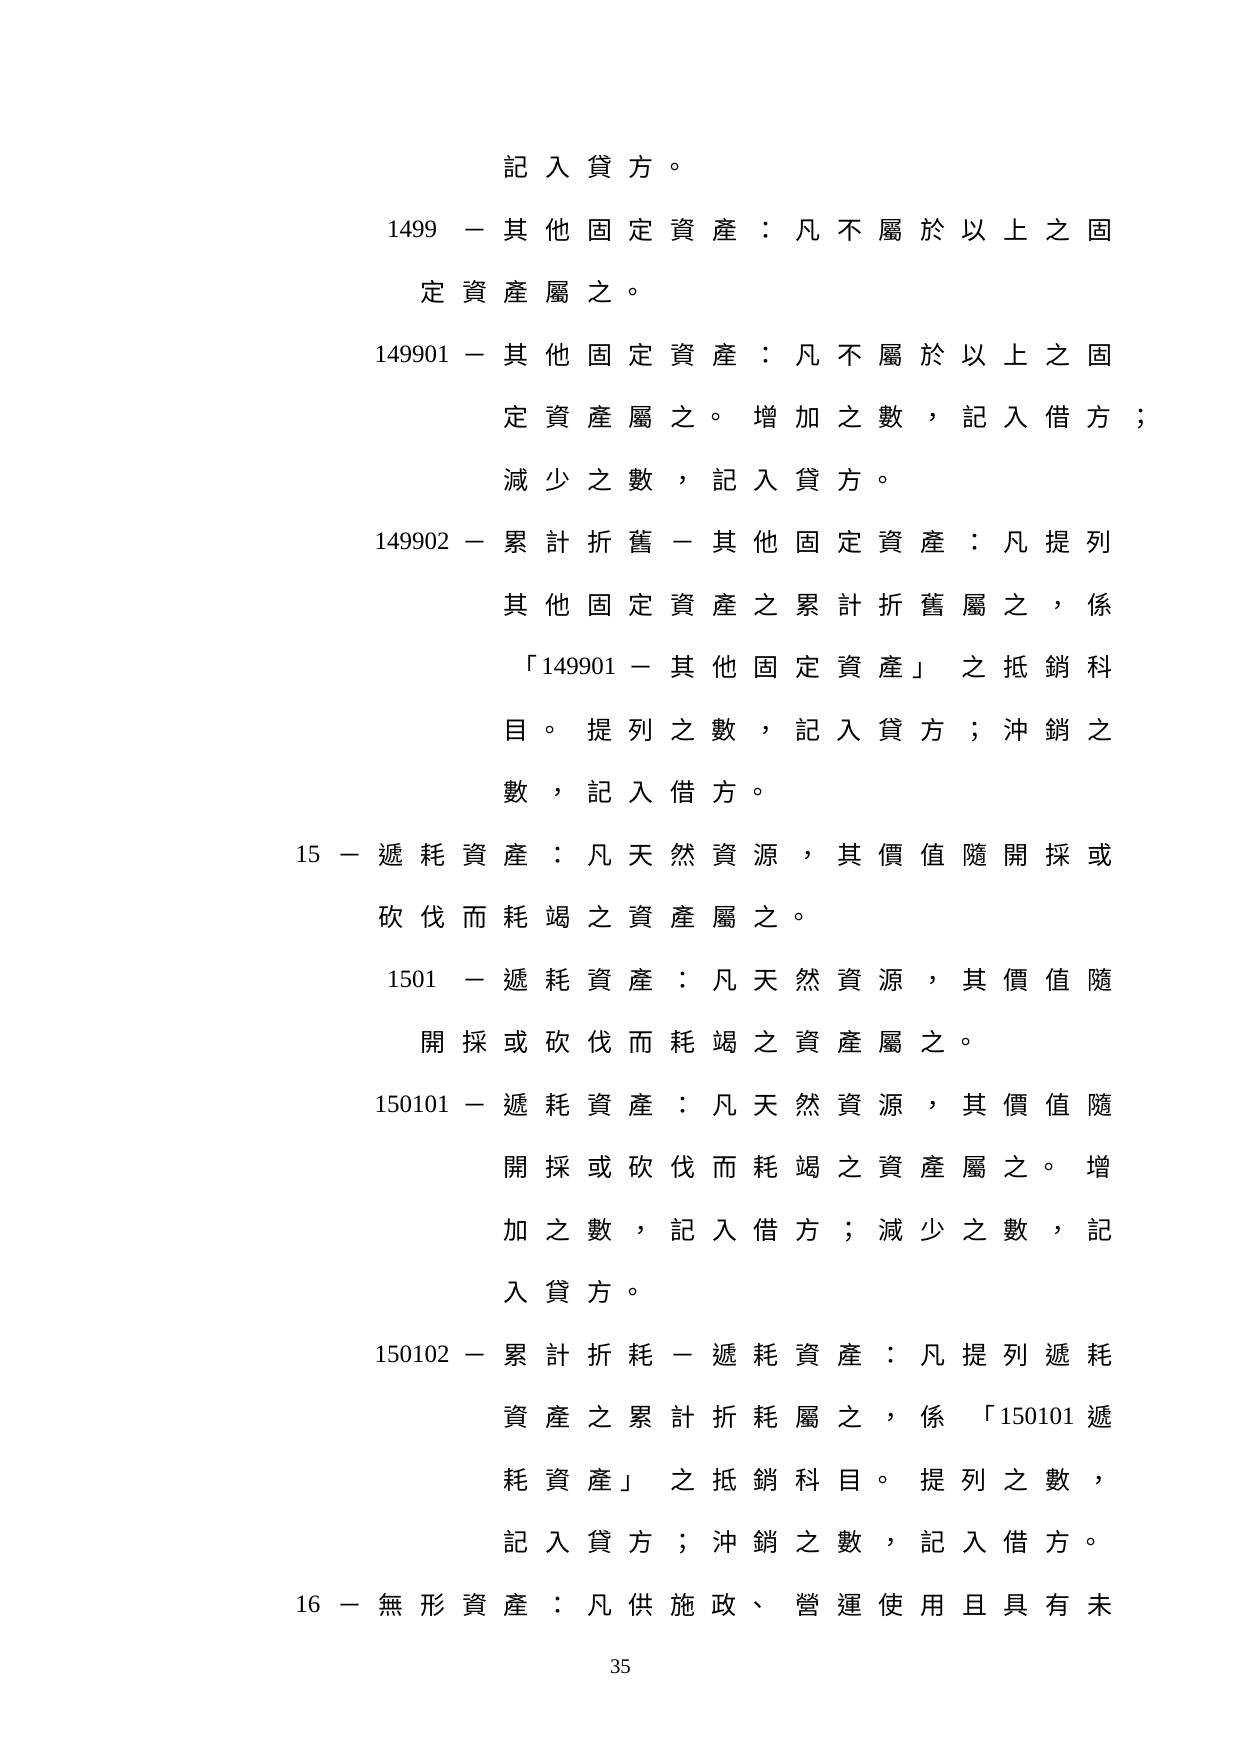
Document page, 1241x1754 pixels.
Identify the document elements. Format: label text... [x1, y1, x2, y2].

text 149902－累計折舊－其他固定資產：凡提列其他固定資產之累計折舊屬之，係「149901－其他固定資產」之抵銷科目。提列之數，記入貸方；沖銷之數，記入借方。 [358, 499, 1120, 812]
text 1501－遞耗資產：凡天然資源，其價值隨開採或砍伐而耗竭之資產屬之。 [333, 937, 1120, 1062]
text 149901－其他固定資產：凡不屬於以上之固定資產屬之。增加之數，記入借方；減少之數，記入貸方。 [358, 312, 1120, 499]
text 16－無形資產：凡供施政、營運使用且具有未來經濟效益及無實體存在之無形資產屬之。 [283, 1562, 1120, 1624]
text 15－遞耗資產：凡天然資源，其價值隨開採或砍伐而耗竭之資產屬之。 [283, 812, 1120, 937]
text 141101－購建中固定資產：凡未完工程及訂購機件等屬之。增加之數，記入借方；完工時轉入適當資產科目之數，記入貸方。 [358, 124, 1120, 187]
text 150102－累計折耗－遞耗資產：凡提列遞耗資產之累計折耗屬之，係「150101遞耗資產」之抵銷科目。提列之數，記入貸方；沖銷之數，記入借方。 [358, 1312, 1120, 1562]
text 1499－其他固定資產：凡不屬於以上之固定資產屬之。 [333, 187, 1120, 312]
text 150101－遞耗資產：凡天然資源，其價值隨開採或砍伐而耗竭之資產屬之。增加之數，記入借方；減少之數，記入貸方。 [358, 1062, 1120, 1312]
